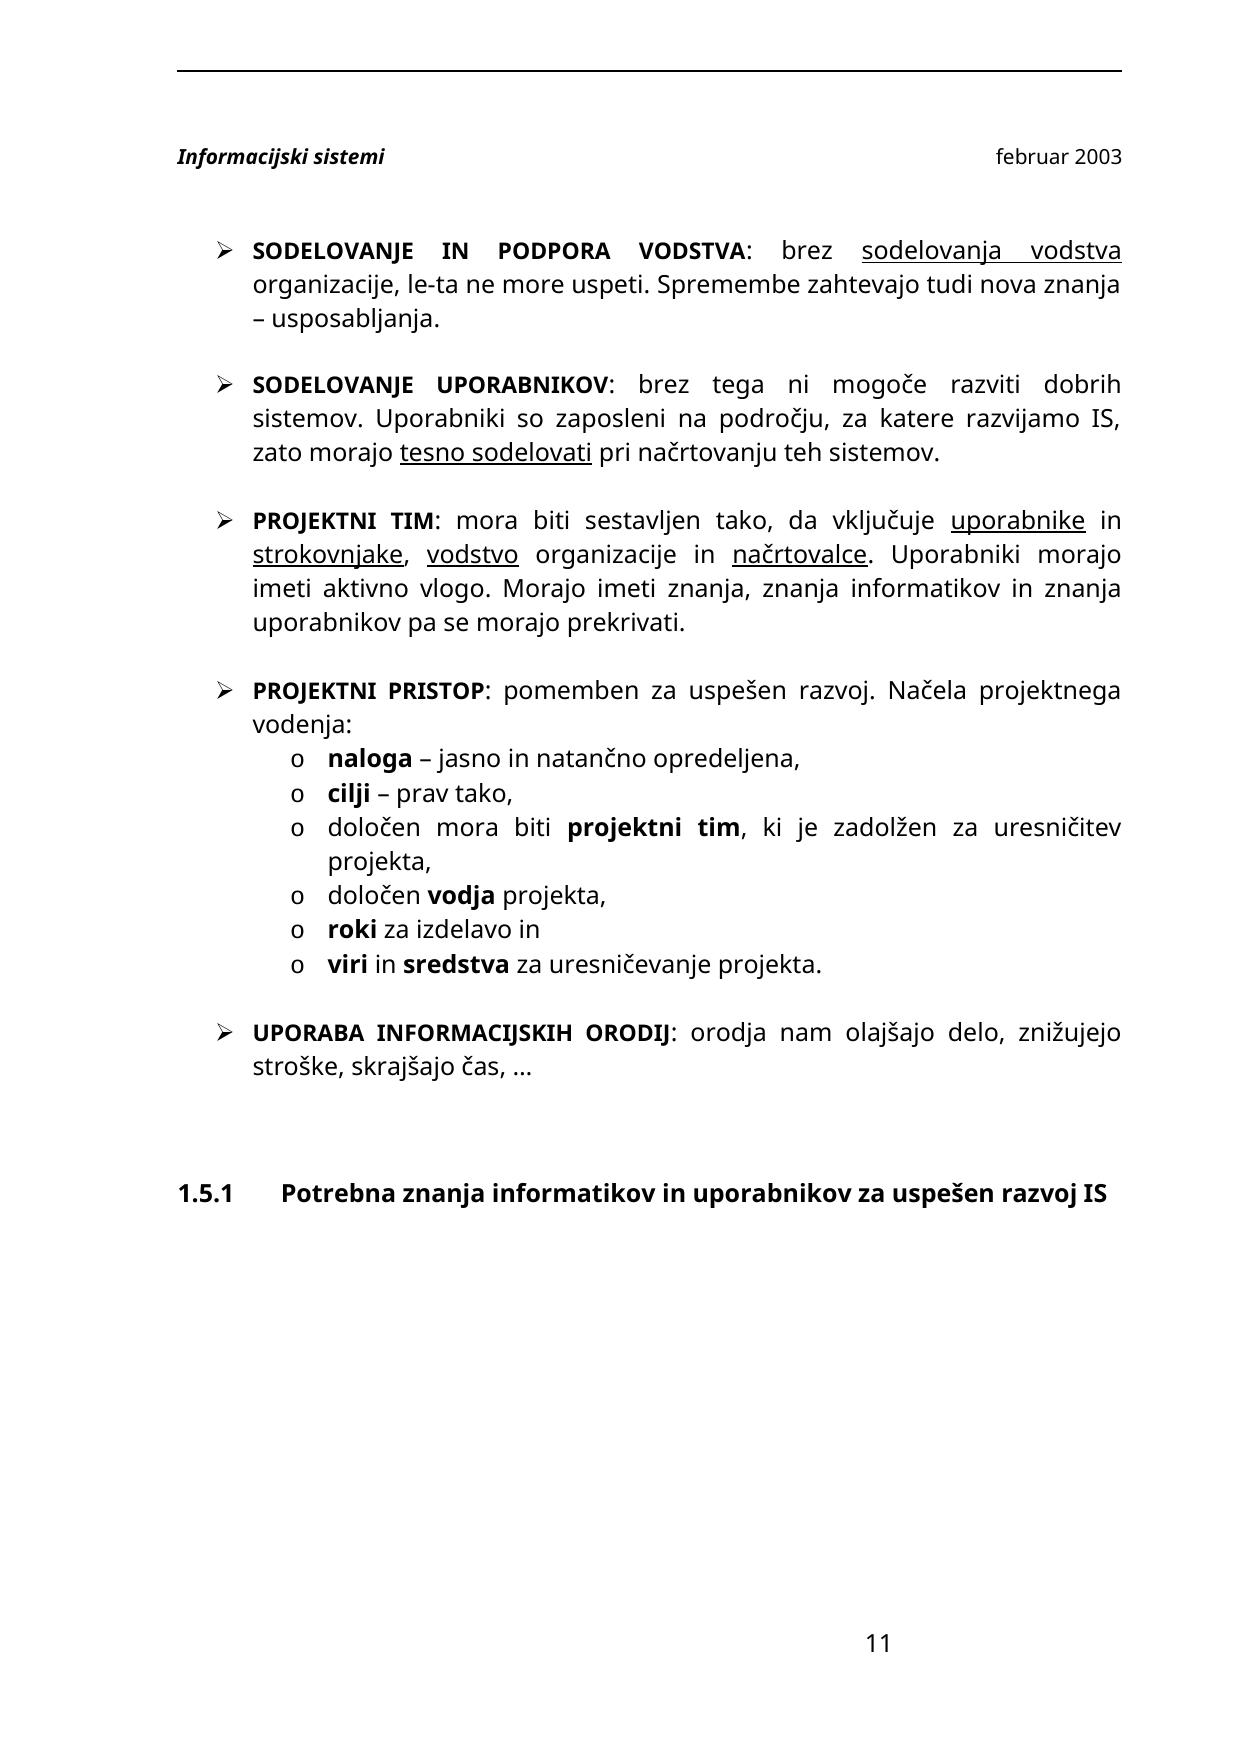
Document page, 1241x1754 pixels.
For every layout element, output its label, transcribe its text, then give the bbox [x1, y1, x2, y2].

list PROJEKTNI TIM: mora biti sestavljen tako, da vključuje uporabnike in strokovnjake, vodstvo organizacije in načrtovalce. Uporabniki morajo imeti aktivno vlogo. Morajo imeti znanja, znanja informatikov in znanja uporabnikov pa se morajo prekrivati. [215, 502, 1122, 639]
list viri in sredstva za uresničevanje projekta. [290, 946, 1122, 981]
list določen vodja projekta, [290, 878, 1122, 912]
list roki za izdelavo in [290, 912, 1122, 946]
list določen mora biti projektni tim, ki je zadolžen za uresničitev projekta, [290, 809, 1122, 878]
list UPORABA INFORMACIJSKIH ORODIJ: orodja nam olajšajo delo, znižujejo stroške, skrajšajo čas, … [215, 1015, 1122, 1083]
list naloga – jasno in natančno opredeljena, [290, 741, 1122, 775]
list SODELOVANJE IN PODPORA VODSTVA: brez sodelovanja vodstva organizacije, le-ta ne more uspeti. Spremembe zahtevajo tudi nova znanja – usposabljanja. [215, 233, 1122, 335]
list PROJEKTNI PRISTOP: pomemben za uspešen razvoj. Načela projektnega vodenja: [215, 673, 1122, 741]
subtitle Potrebna znanja informatikov in uporabnikov za uspešen razvoj IS [177, 1176, 1122, 1210]
list cilji – prav tako, [290, 775, 1122, 809]
list SODELOVANJE UPORABNIKOV: brez tega ni mogoče razviti dobrih sistemov. Uporabniki so zaposleni na področju, za katere razvijamo IS, zato morajo tesno sodelovati pri načrtovanju teh sistemov. [215, 366, 1122, 468]
